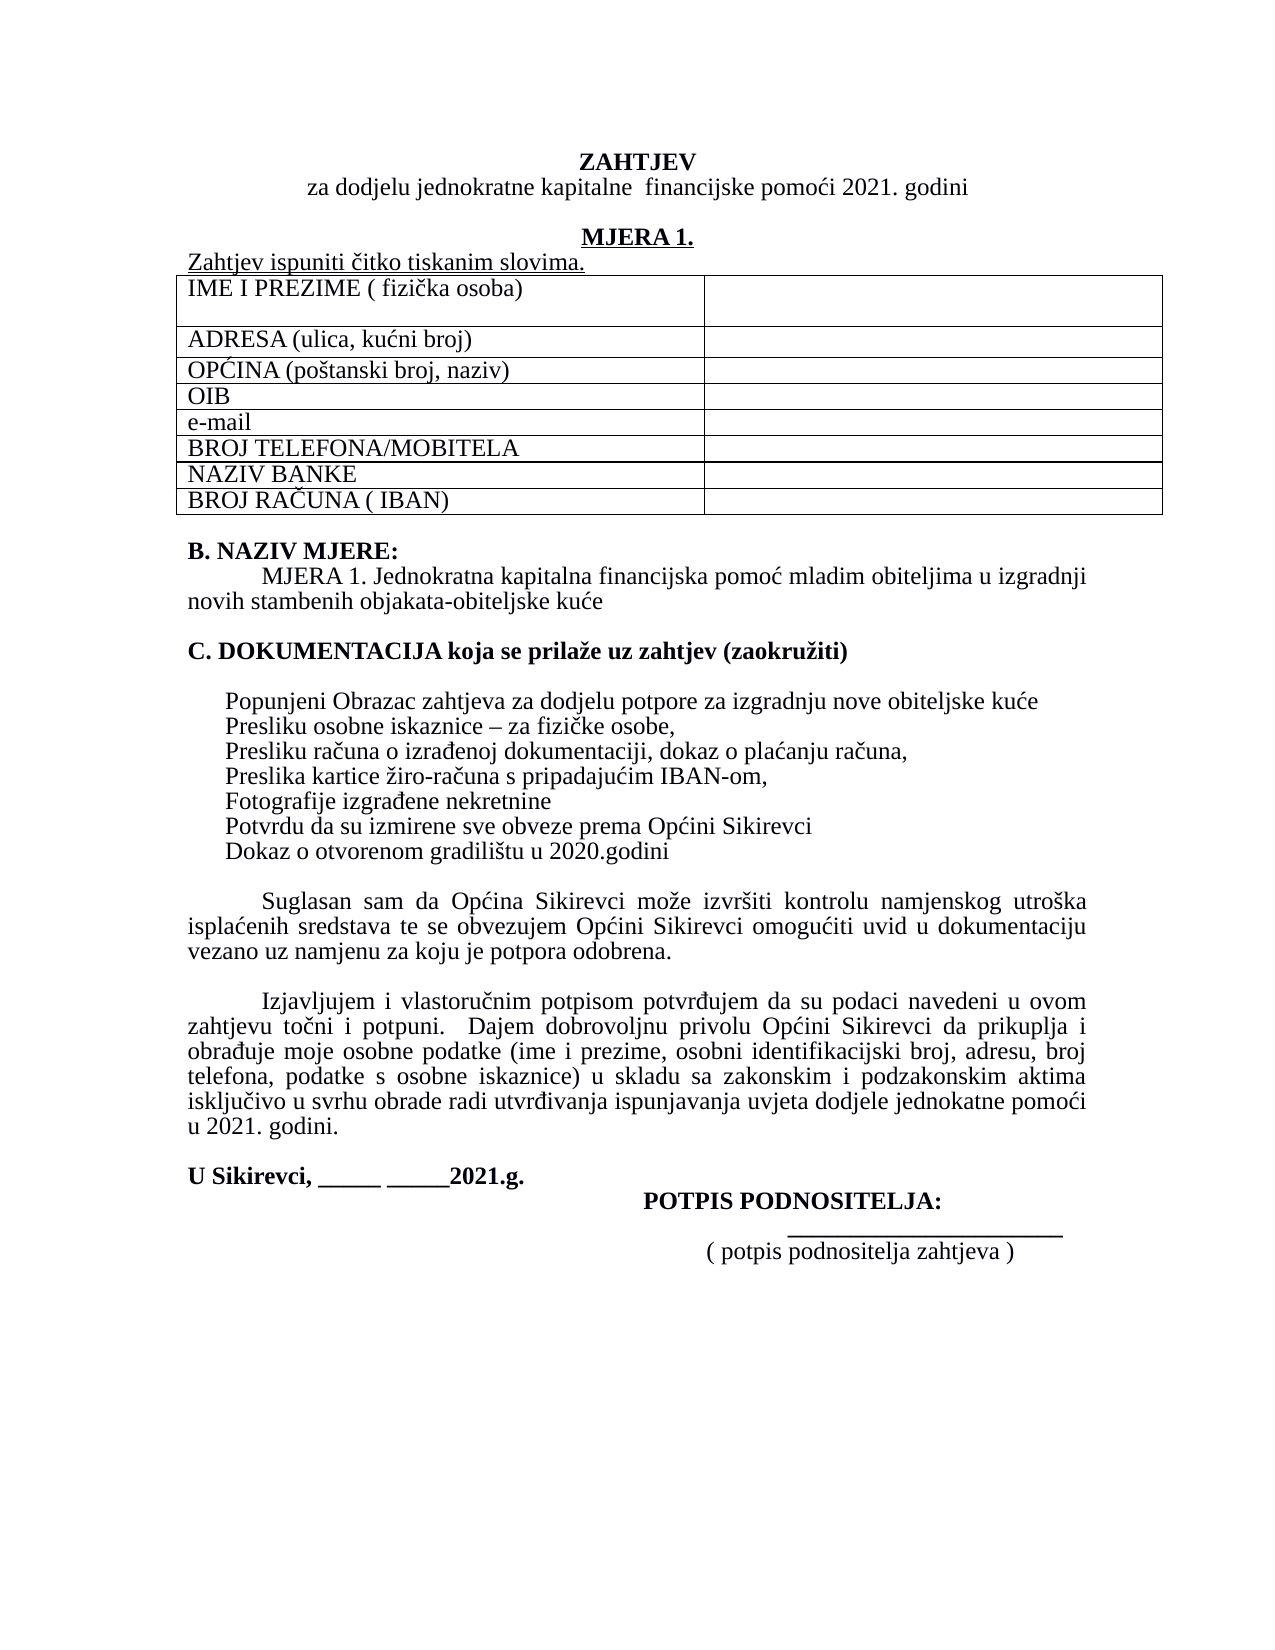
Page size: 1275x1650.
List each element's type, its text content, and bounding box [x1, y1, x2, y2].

table_cell [705, 358, 1162, 383]
text Suglasan sam da Općina Sikirevci može izvršiti kontrolu namjenskog utroška isplaćenih sredstava te se obvezujem Općini Sikirevci omogućiti uvid u dokumentaciju vezano uz namjenu za koju je potpora odobrena. [187, 889, 1087, 964]
text Dokaz o otvorenom gradilištu u 2020.godini [225, 839, 1087, 864]
table_cell BROJ RAČUNA ( IBAN) [177, 489, 704, 513]
table_cell e-mail [177, 410, 704, 435]
text POTPIS PODNOSITELJA: [187, 1189, 1087, 1214]
text U Sikirevci, _____ _____2021.g. [187, 1164, 1087, 1189]
text ZAHTJEV [187, 150, 1087, 175]
table_cell [705, 463, 1162, 487]
text ( potpis podnositelja zahtjeva ) [187, 1239, 1087, 1264]
text Potvrdu da su izmirene sve obveze prema Općini Sikirevci [225, 814, 1087, 839]
text Fotografije izgrađene nekretnine [225, 789, 1087, 814]
text Preslika kartice žiro-računa s pripadajućim IBAN-om, [225, 764, 1087, 789]
table_cell OIB [177, 384, 704, 409]
text za dodjelu jednokratne kapitalne financijske pomoći 2021. godini [187, 175, 1087, 200]
text MJERA 1. [187, 225, 1087, 250]
table_cell ADRESA (ulica, kućni broj) [177, 327, 704, 357]
table_cell [705, 410, 1162, 435]
text Popunjeni Obrazac zahtjeva za dodjelu potpore za izgradnju nove obiteljske kuće [225, 689, 1087, 714]
table_cell [705, 436, 1162, 461]
table_cell [705, 489, 1162, 513]
text Presliku osobne iskaznice – za fizičke osobe, [225, 714, 1087, 739]
table_header IME I PREZIME ( fizička osoba) [177, 276, 704, 326]
table_header [705, 276, 1162, 326]
table_cell [705, 384, 1162, 409]
text MJERA 1. Jednokratna kapitalna financijska pomoć mladim obiteljima u izgradnji novih stambenih objakata-obiteljske kuće [187, 564, 1087, 614]
text B. NAZIV MJERE: [187, 539, 1087, 564]
text Izjavljujem i vlastoručnim potpisom potvrđujem da su podaci navedeni u ovom zahtjevu točni i potpuni. Dajem dobrovoljnu privolu Općini Sikirevci da prikuplja i obrađuje moje osobne podatke (ime i prezime, osobni identifikacijski broj, adresu, broj telefona, podatke s osobne iskaznice) u skladu sa zakonskim i podzakonskim aktima isključivo u svrhu obrade radi utvrđivanja ispunjavanja uvjeta dodjele jednokatne pomoći u 2021. godini. [187, 989, 1087, 1139]
table_cell NAZIV BANKE [177, 463, 704, 487]
text C. DOKUMENTACIJA koja se prilaže uz zahtjev (zaokružiti) [187, 639, 1087, 664]
table_cell BROJ TELEFONA/MOBITELA [177, 436, 704, 461]
table_cell OPĆINA (poštanski broj, naziv) [177, 358, 704, 383]
text ______________________ [187, 1214, 1087, 1239]
table_cell [705, 327, 1162, 357]
text Zahtjev ispuniti čitko tiskanim slovima. [187, 250, 1087, 275]
text Presliku računa o izrađenoj dokumentaciji, dokaz o plaćanju računa, [225, 739, 1087, 764]
